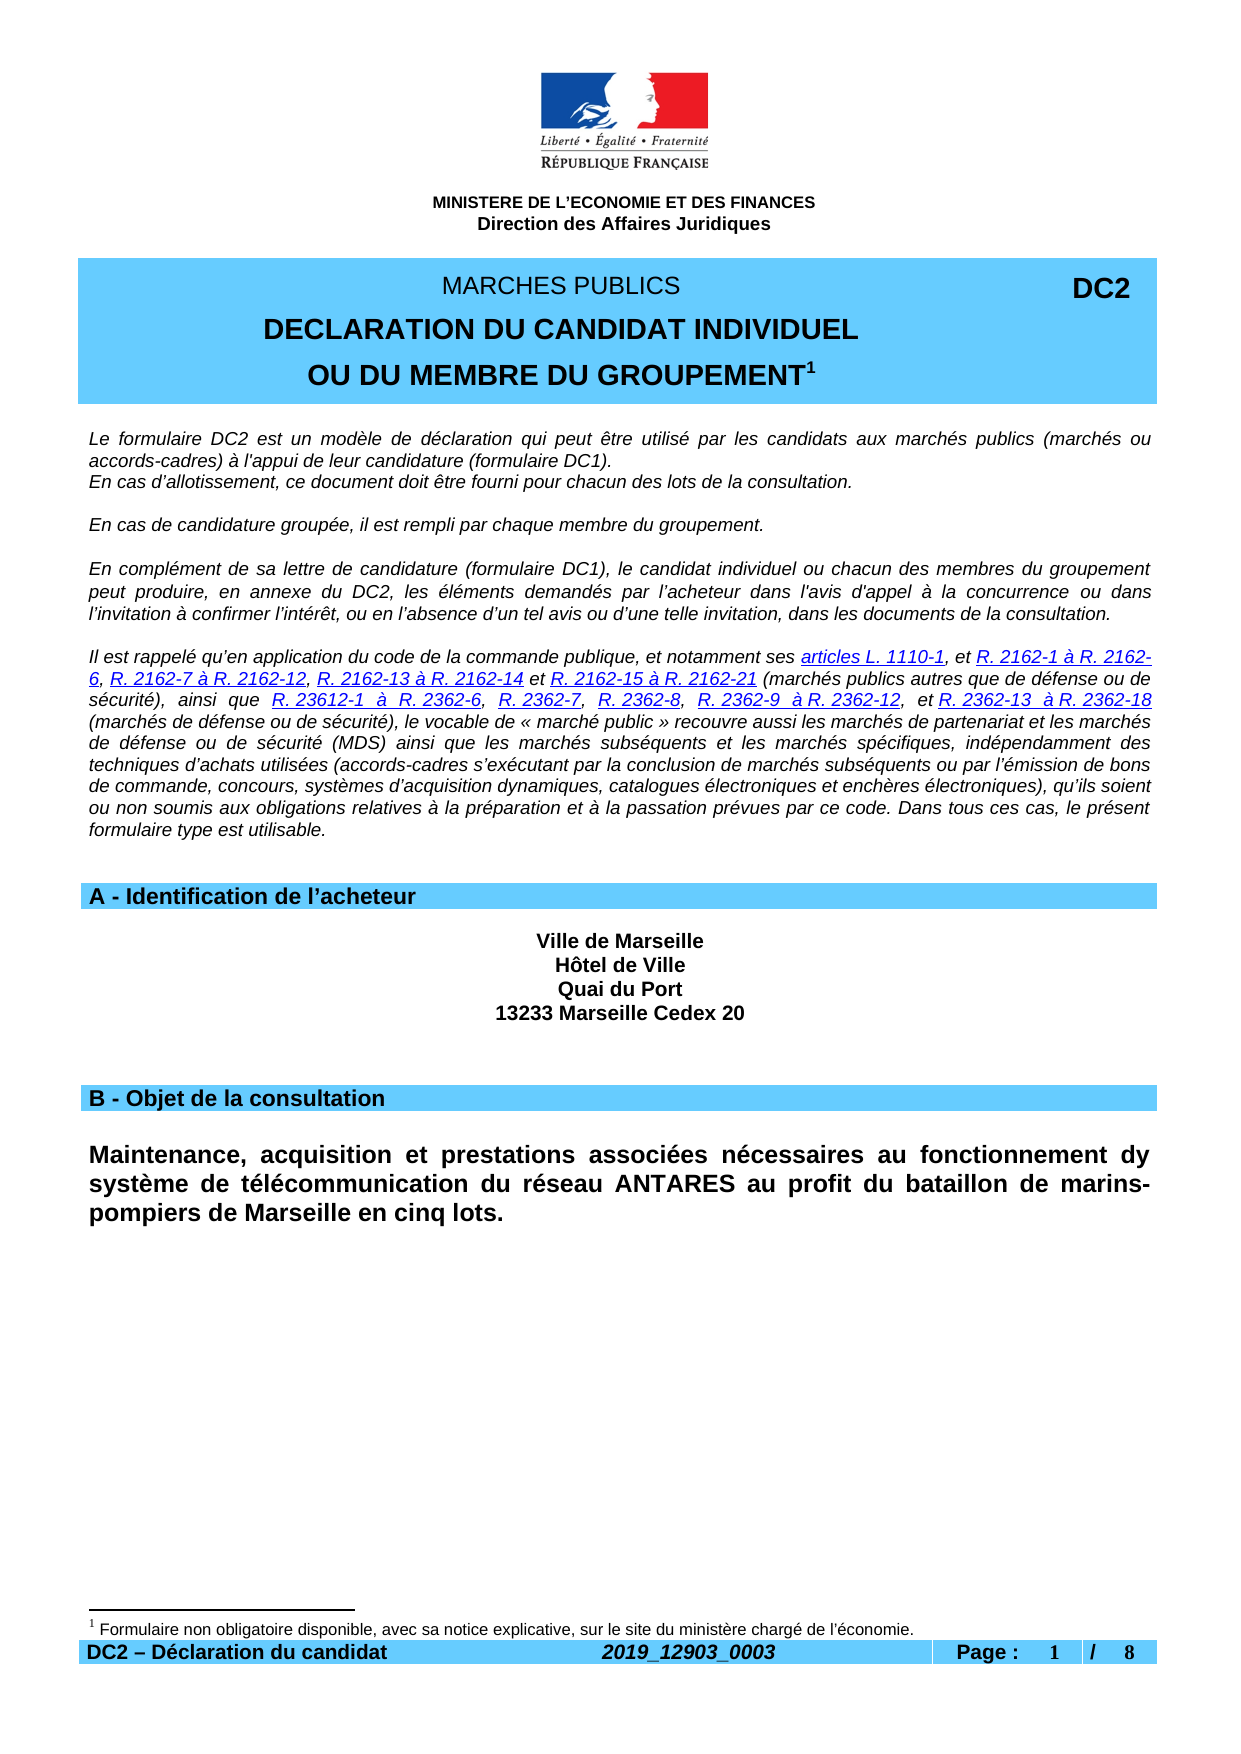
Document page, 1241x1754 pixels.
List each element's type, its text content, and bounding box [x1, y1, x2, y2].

table_header B - Objet de la consultation [81, 1085, 1157, 1111]
text En cas de candidature groupée, il est rempli par chaque membre du groupement. [89, 514, 1152, 536]
text Maintenance, acquisition et prestations associées nécessaires au fonctionnement dy système de télécommunication du réseau ANTARES au profit du bataillon de marins-pompiers de Marseille en cinq lots. [89, 1140, 1152, 1227]
text Il est rappelé qu’en application du code de la commande publique, et notamment ses articles L. 1110-1, et R. 2162-1 à R. 2162-6, R. 2162-7 à R. 2162-12, R. 2162-13 à R. 2162-14 et R. 2162-15 à R. 2162-21 (marchés publics autres que de défense ou de sécurité), ainsi que R. 23612-1 à R. 2362-6, R. 2362-7, R. 2362-8, R. 2362-9 à R. 2362-12, et R. 2362-13 à R. 2362-18 (marchés de défense ou de sécurité), le vocable de « marché public » recouvre aussi les marchés de partenariat et les marchés de défense ou de sécurité (MDS) ainsi que les marchés subséquents et les marchés spécifiques, indépendamment des techniques d’achats utilisées (accords-cadres s’exécutant par la conclusion de marchés subséquents ou par l’émission de bons de commande, concours, systèmes d’acquisition dynamiques, catalogues électroniques et enchères électroniques), qu’ils soient ou non soumis aux obligations relatives à la préparation et à la passation prévues par ce code. Dans tous ces cas, le présent formulaire type est utilisable. [89, 646, 1152, 840]
picture [539, 71, 709, 170]
table_header MARCHES PUBLICS DECLARATION DU candidat INDIVIDUEL OU DU MEMBRE DU GROUPEMENT [78, 258, 1045, 404]
text En complément de sa lettre de candidature (formulaire DC1), le candidat individuel ou chacun des membres du groupement peut produire, en annexe du DC2, les éléments demandés par l’acheteur dans l'avis d'appel à la concurrence ou dans l’invitation à confirmer l’intérêt, ou en l’absence d’un tel avis ou d’une telle invitation, dans les documents de la consultation. [89, 557, 1152, 624]
text Ville de Marseille [89, 929, 1152, 953]
subtitle En cas d’allotissement, ce document doit être fourni pour chacun des lots de la consultation. [89, 471, 1152, 493]
table_header DC2 [1045, 258, 1157, 404]
text Quai du Port [89, 977, 1152, 1001]
text Hôtel de Ville [89, 953, 1152, 977]
subtitle Le formulaire DC2 est un modèle de déclaration qui peut être utilisé par les candidats aux marchés publics (marchés ou accords-cadres) à l'appui de leur candidature (formulaire DC1). [89, 428, 1152, 471]
text 13233 Marseille Cedex 20 [89, 1001, 1152, 1024]
table_header MINISTERE DE L’ECONOMIE ET DES FINANCES Direction des Affaires Juridiques [81, 71, 1167, 258]
table_header A - Identification de l’acheteur [81, 883, 1157, 909]
